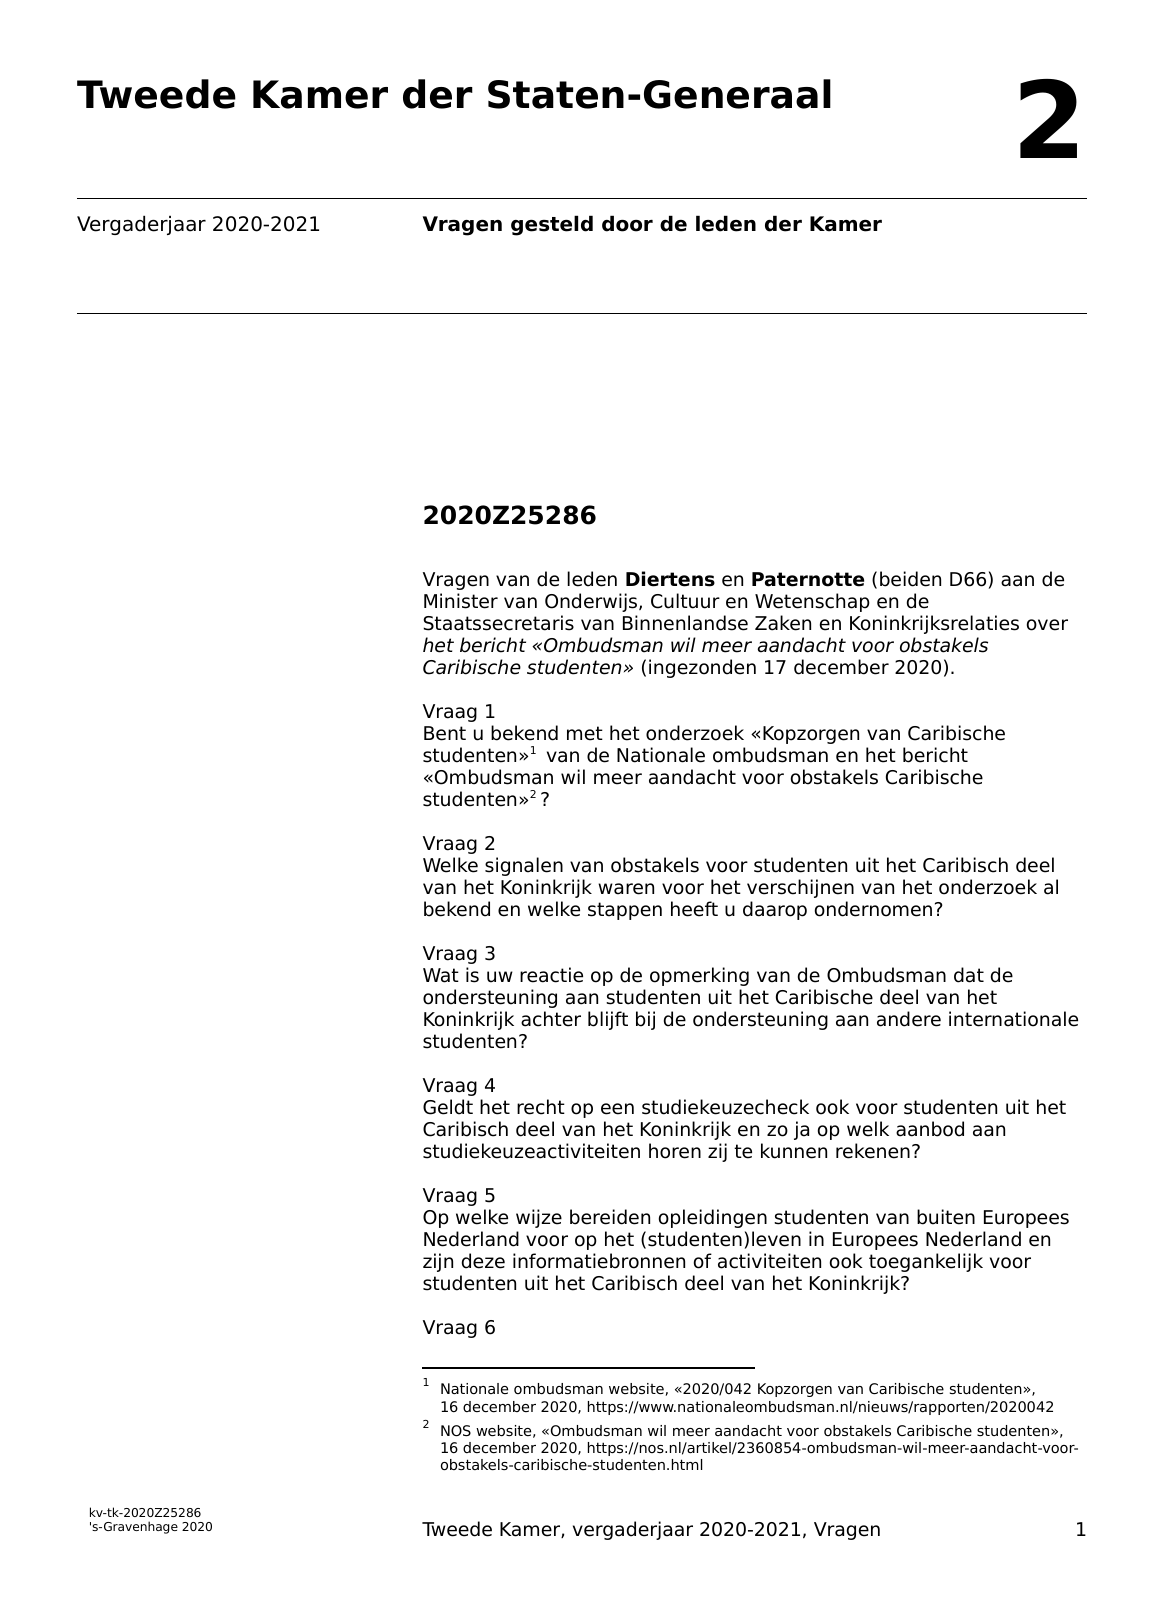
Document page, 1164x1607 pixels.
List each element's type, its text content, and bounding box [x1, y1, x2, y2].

text 2020Z25286 [422, 501, 1087, 531]
text Vraag 1 [422, 701, 1087, 723]
text Nationale ombudsman website, «2020/042 Kopzorgen van Caribische studenten», 16 december 2020, https://www.nationaleombudsman.nl/nieuws/rapporten/2020042 [422, 1377, 1087, 1416]
text Vraag 6 [422, 1317, 1087, 1339]
text Vraag 5 [422, 1185, 1087, 1207]
table_cell Vergaderjaar 2020-2021 [77, 199, 422, 313]
text 's-Gravenhage 2020 [88, 1520, 323, 1534]
text Op welke wijze bereiden opleidingen studenten van buiten Europees Nederland voor op het (studenten)leven in Europees Nederland en zijn deze informatiebronnen of activiteiten ook toegankelijk voor studenten uit het Caribisch deel van het Koninkrijk? [422, 1207, 1087, 1295]
table_cell Vragen gesteld door de leden der Kamer [422, 199, 1087, 313]
text Welke signalen van obstakels voor studenten uit het Caribisch deel van het Koninkrijk waren voor het verschijnen van het onderzoek al bekend en welke stappen heeft u daarop ondernomen? [422, 855, 1087, 921]
text kv-tk-2020Z25286 [88, 1506, 323, 1520]
text Vraag 3 [422, 943, 1087, 965]
text Vraag 4 [422, 1075, 1087, 1097]
table_header Tweede Kamer der Staten-Generaal [77, 59, 886, 198]
table_header 2 [886, 59, 1087, 198]
text Bent u bekend met het onderzoek «Kopzorgen van Caribische studenten» van de Nationale ombudsman en het bericht «Ombudsman wil meer aandacht voor obstakels Caribische studenten»? [422, 723, 1087, 811]
text Wat is uw reactie op de opmerking van de Ombudsman dat de ondersteuning aan studenten uit het Caribische deel van het Koninkrijk achter blijft bij de ondersteuning aan andere internationale studenten? [422, 965, 1087, 1053]
text Geldt het recht op een studiekeuzecheck ook voor studenten uit het Caribisch deel van het Koninkrijk en zo ja op welk aanbod aan studiekeuzeactiviteiten horen zij te kunnen rekenen? [422, 1097, 1087, 1163]
text NOS website, «Ombudsman wil meer aandacht voor obstakels Caribische studenten», 16 december 2020, https://nos.nl/artikel/2360854-ombudsman-wil-meer-aandacht-voor-obstakels-caribische-studenten.html [422, 1418, 1087, 1474]
text Vragen van de leden Diertens en Paternotte (beiden D66) aan de Minister van Onderwijs, Cultuur en Wetenschap en de Staatssecretaris van Binnenlandse Zaken en Koninkrijksrelaties over het bericht «Ombudsman wil meer aandacht voor obstakels Caribische studenten» (ingezonden 17 december 2020). [422, 569, 1087, 679]
text Vraag 2 [422, 833, 1087, 855]
